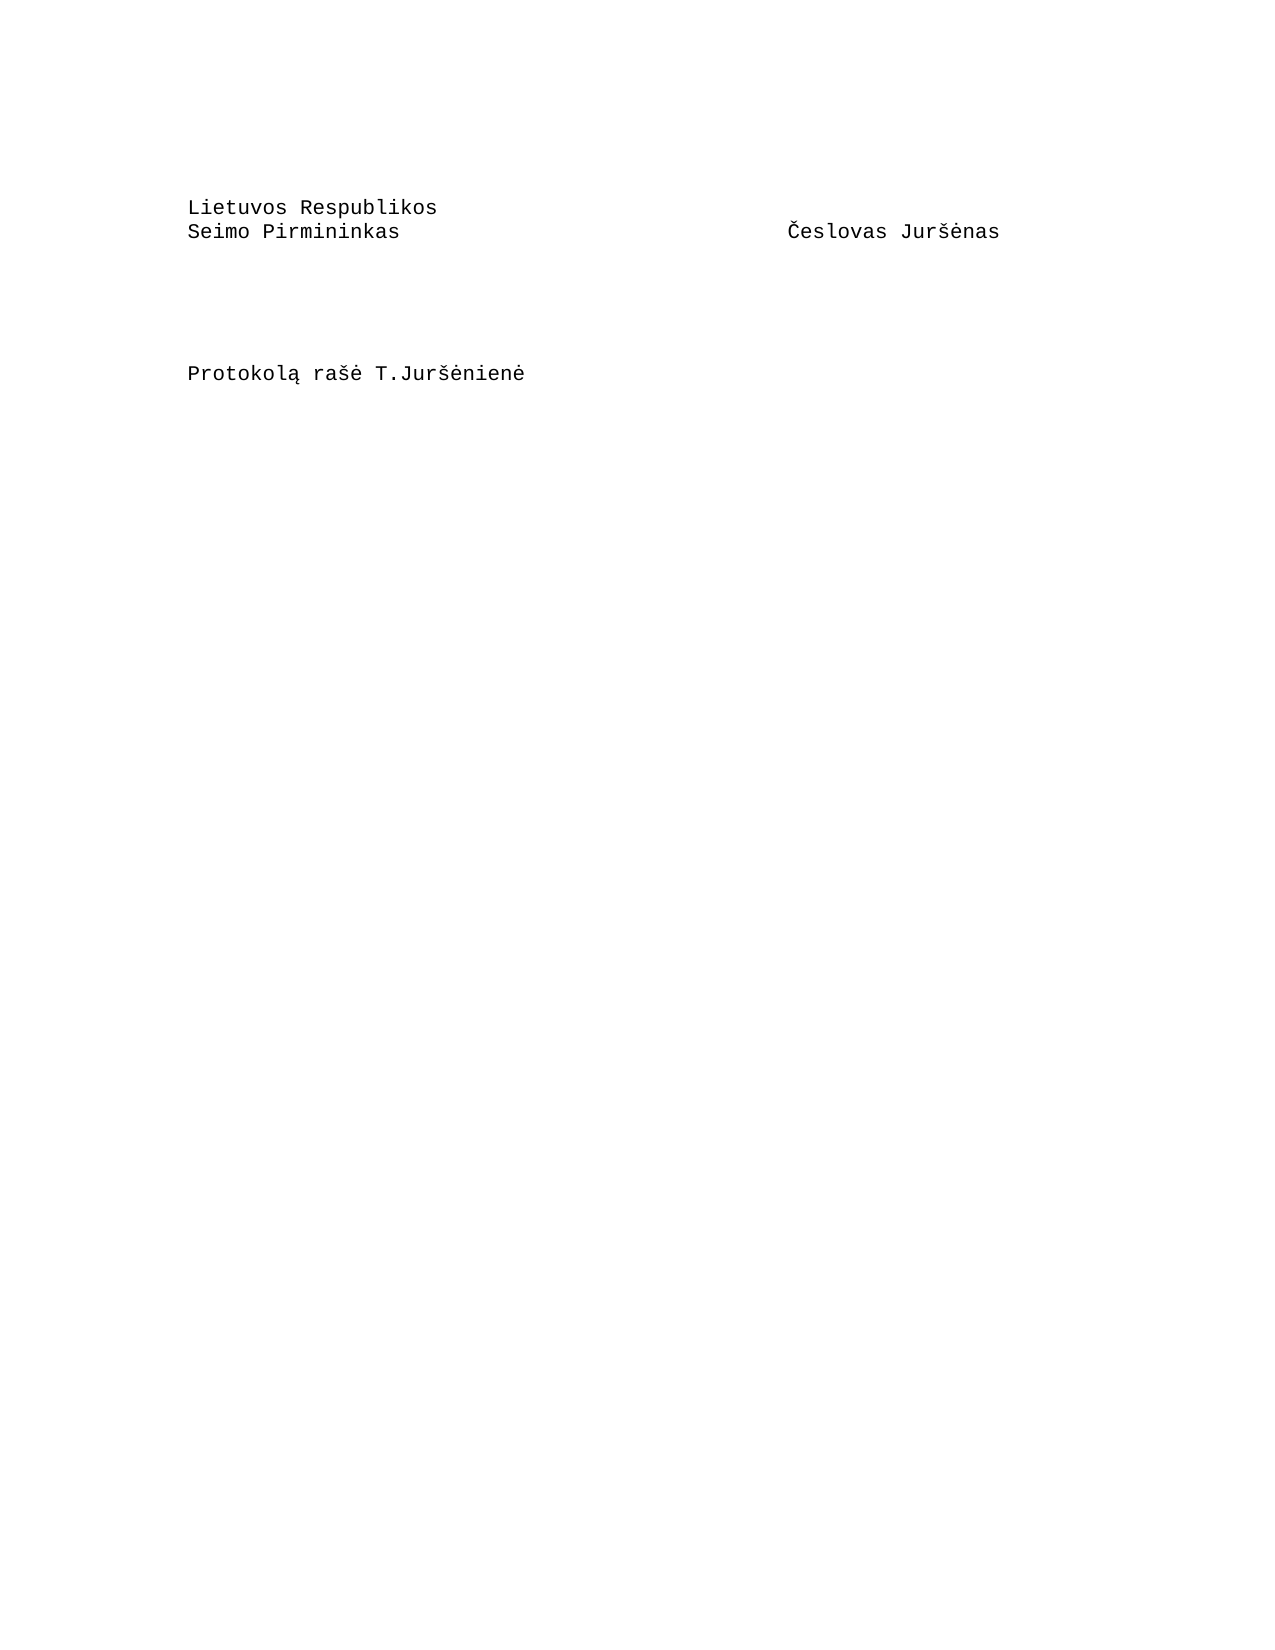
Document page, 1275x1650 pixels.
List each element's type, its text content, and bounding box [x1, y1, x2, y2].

text Protokolą rašė T.Juršėnienė [187, 363, 1087, 386]
text Lietuvos Respublikos [187, 197, 1087, 221]
text Seimo Pirmininkas Česlovas Juršėnas [187, 221, 1087, 244]
